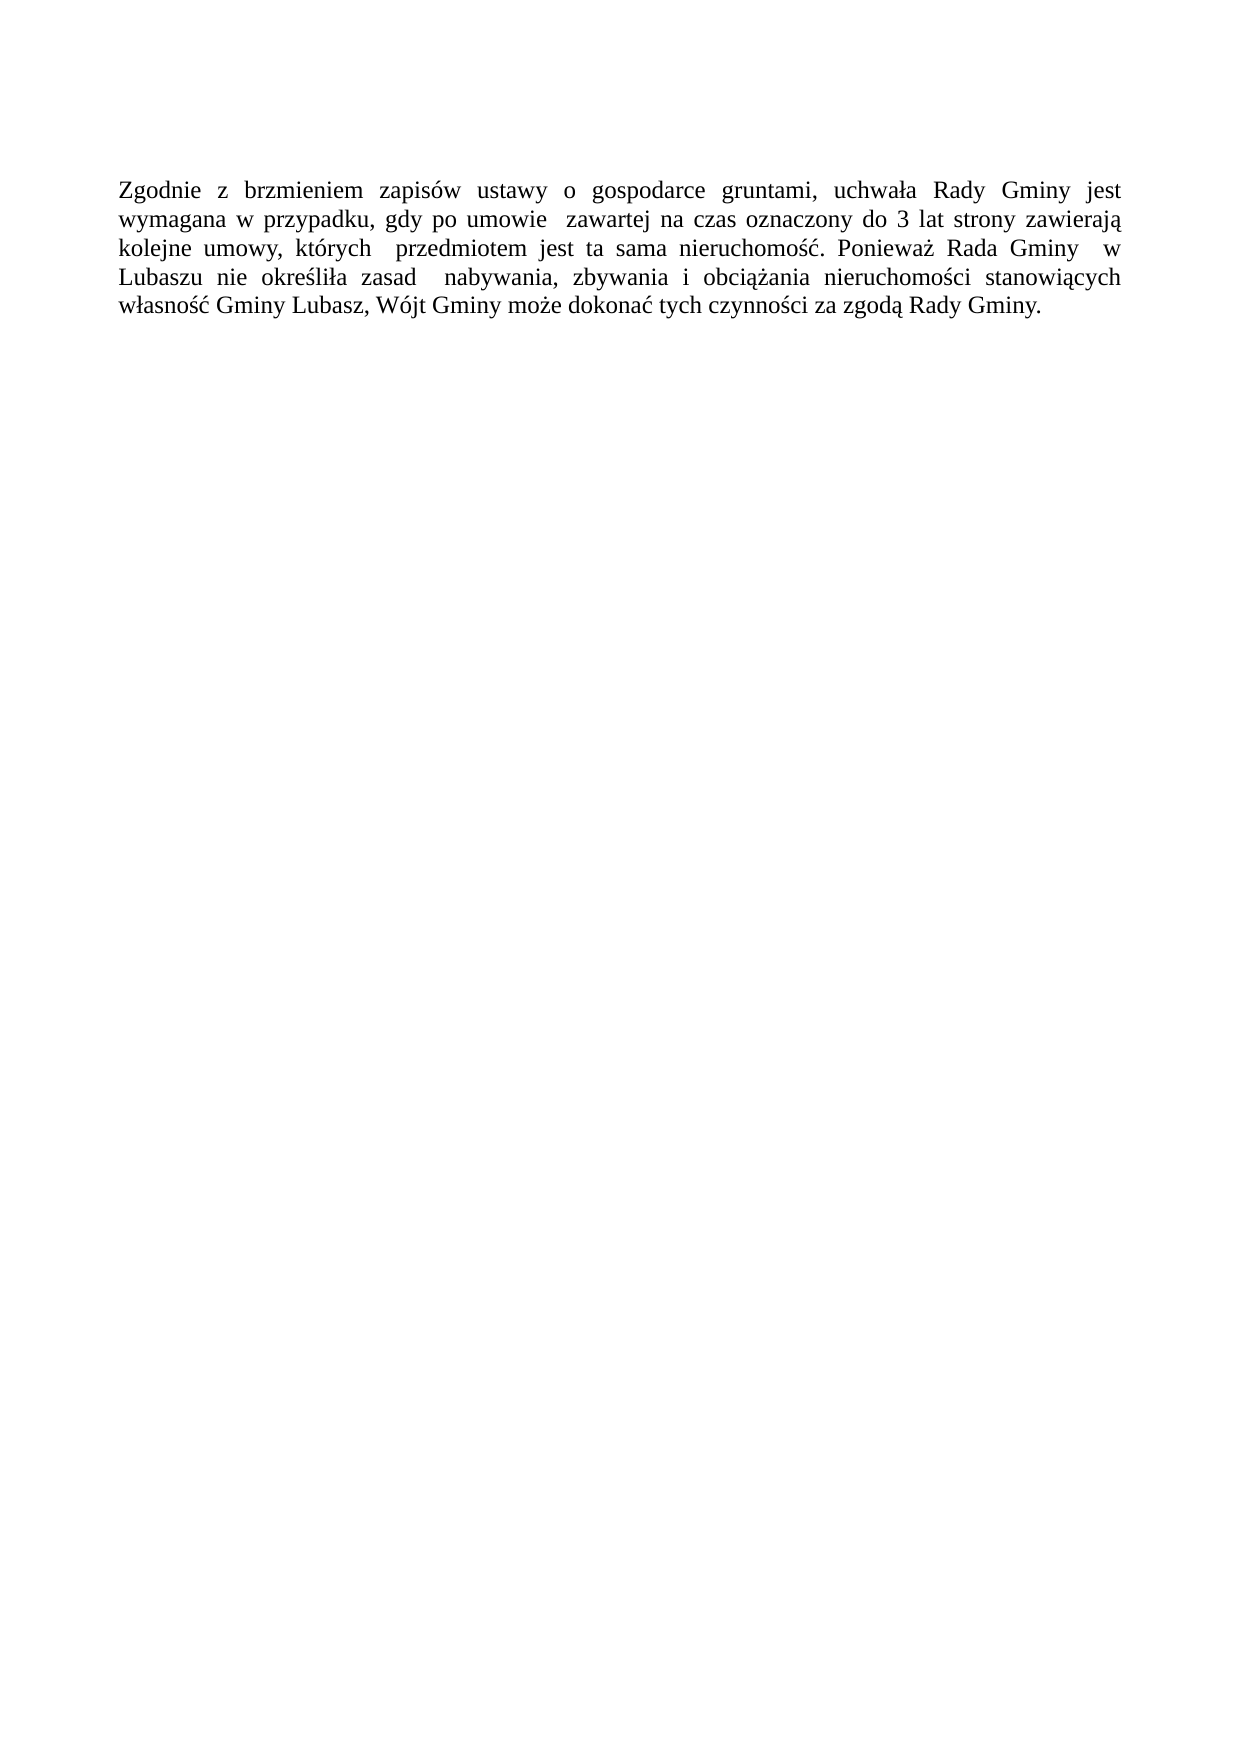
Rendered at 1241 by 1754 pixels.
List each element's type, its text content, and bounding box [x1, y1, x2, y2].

text Zgodnie z brzmieniem zapisów ustawy o gospodarce gruntami, uchwała Rady Gminy jest wymagana w przypadku, gdy po umowie zawartej na czas oznaczony do 3 lat strony zawierają kolejne umowy, których przedmiotem jest ta sama nieruchomość. Ponieważ Rada Gminy w Lubaszu nie określiła zasad nabywania, zbywania i obciążania nieruchomości stanowiących własność Gminy Lubasz, Wójt Gminy może dokonać tych czynności za zgodą Rady Gminy. [118, 176, 1122, 319]
